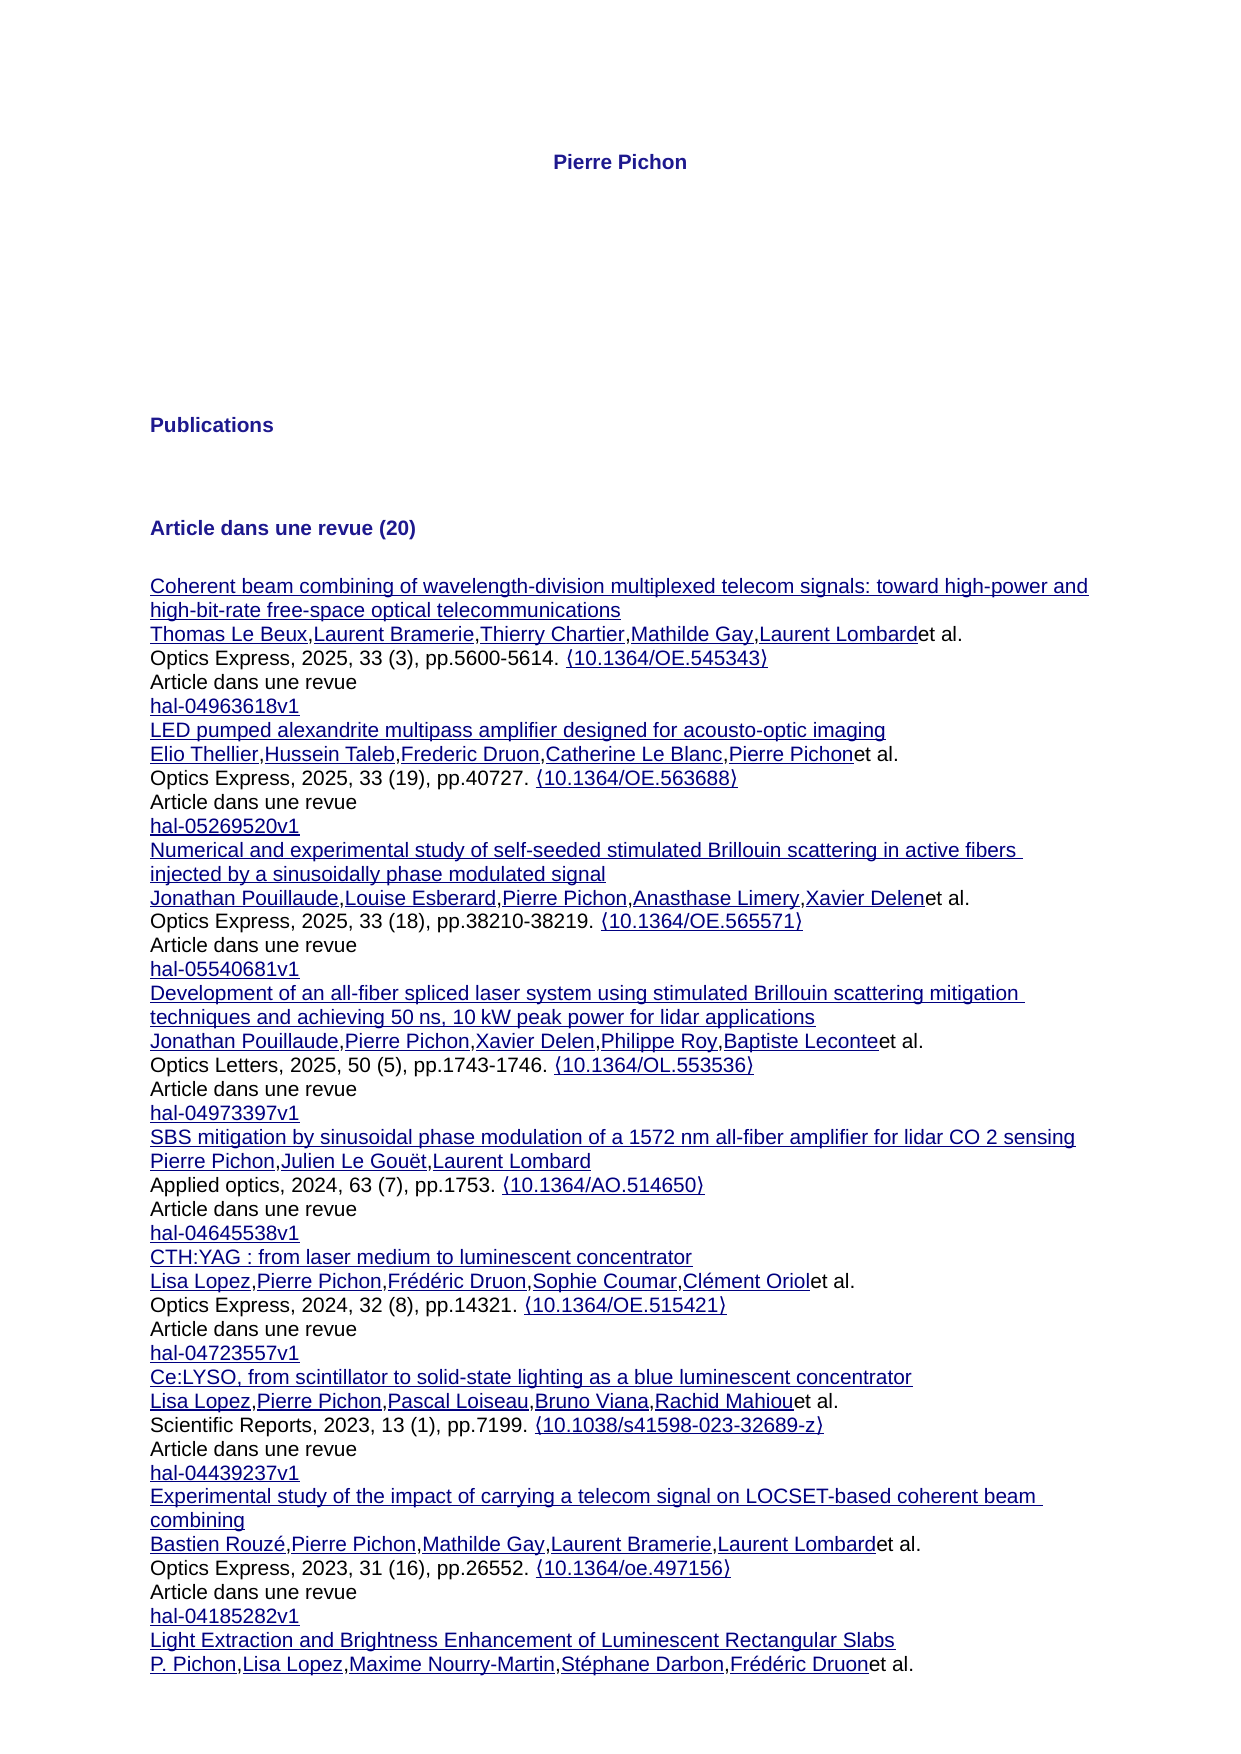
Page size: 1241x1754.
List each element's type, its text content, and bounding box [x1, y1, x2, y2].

subtitle Publications [150, 412, 1090, 436]
subtitle Article dans une revue (20) [150, 516, 1090, 539]
table_cell Development of an all-fiber spliced laser system using stimulated Brillouin scattering mitigation techniques and achieving 50 ns, 10 kW peak power for lidar applications Jonathan Pouillaude,Pierre Pichon,Xavier Delen,Philippe Roy,Baptiste Leconteet al. Optics Letters, 2025, 50 (5), pp.1743-1746. ⟨10.1364/OL.553536⟩ Article dans une revue hal-04973397v1 [150, 981, 1090, 1125]
table_cell SBS mitigation by sinusoidal phase modulation of a 1572 nm all-fiber amplifier for lidar CO 2 sensing Pierre Pichon,Julien Le Gouët,Laurent Lombard Applied optics, 2024, 63 (7), pp.1753. ⟨10.1364/AO.514650⟩ Article dans une revue hal-04645538v1 [150, 1125, 1090, 1245]
table_cell Numerical and experimental study of self-seeded stimulated Brillouin scattering in active fibers injected by a sinusoidally phase modulated signal Jonathan Pouillaude,Louise Esberard,Pierre Pichon,Anasthase Limery,Xavier Delenet al. Optics Express, 2025, 33 (18), pp.38210-38219. ⟨10.1364/OE.565571⟩ Article dans une revue hal-05540681v1 [150, 838, 1090, 981]
table_header Coherent beam combining of wavelength-division multiplexed telecom signals: toward high-power and high-bit-rate free-space optical telecommunications Thomas Le Beux,Laurent Bramerie,Thierry Chartier,Mathilde Gay,Laurent Lombardet al. Optics Express, 2025, 33 (3), pp.5600-5614. ⟨10.1364/OE.545343⟩ Article dans une revue hal-04963618v1 [150, 574, 1090, 718]
table_cell Ce:LYSO, from scintillator to solid-state lighting as a blue luminescent concentrator Lisa Lopez,Pierre Pichon,Pascal Loiseau,Bruno Viana,Rachid Mahiouet al. Scientific Reports, 2023, 13 (1), pp.7199. ⟨10.1038/s41598-023-32689-z⟩ Article dans une revue hal-04439237v1 [150, 1365, 1090, 1484]
table_cell LED pumped alexandrite multipass amplifier designed for acousto-optic imaging Elio Thellier,Hussein Taleb,Frederic Druon,Catherine Le Blanc,Pierre Pichonet al. Optics Express, 2025, 33 (19), pp.40727. ⟨10.1364/OE.563688⟩ Article dans une revue hal-05269520v1 [150, 718, 1090, 837]
table_cell Light Extraction and Brightness Enhancement of Luminescent Rectangular Slabs P. Pichon,Lisa Lopez,Maxime Nourry-Martin,Stéphane Darbon,Frédéric Druonet al. [150, 1628, 1090, 1676]
table_cell Experimental study of the impact of carrying a telecom signal on LOCSET-based coherent beam combining Bastien Rouzé,Pierre Pichon,Mathilde Gay,Laurent Bramerie,Laurent Lombardet al. Optics Express, 2023, 31 (16), pp.26552. ⟨10.1364/oe.497156⟩ Article dans une revue hal-04185282v1 [150, 1484, 1090, 1628]
subtitle Pierre Pichon [150, 150, 1090, 174]
table_cell CTH:YAG : from laser medium to luminescent concentrator Lisa Lopez,Pierre Pichon,Frédéric Druon,Sophie Coumar,Clément Oriolet al. Optics Express, 2024, 32 (8), pp.14321. ⟨10.1364/OE.515421⟩ Article dans une revue hal-04723557v1 [150, 1245, 1090, 1364]
